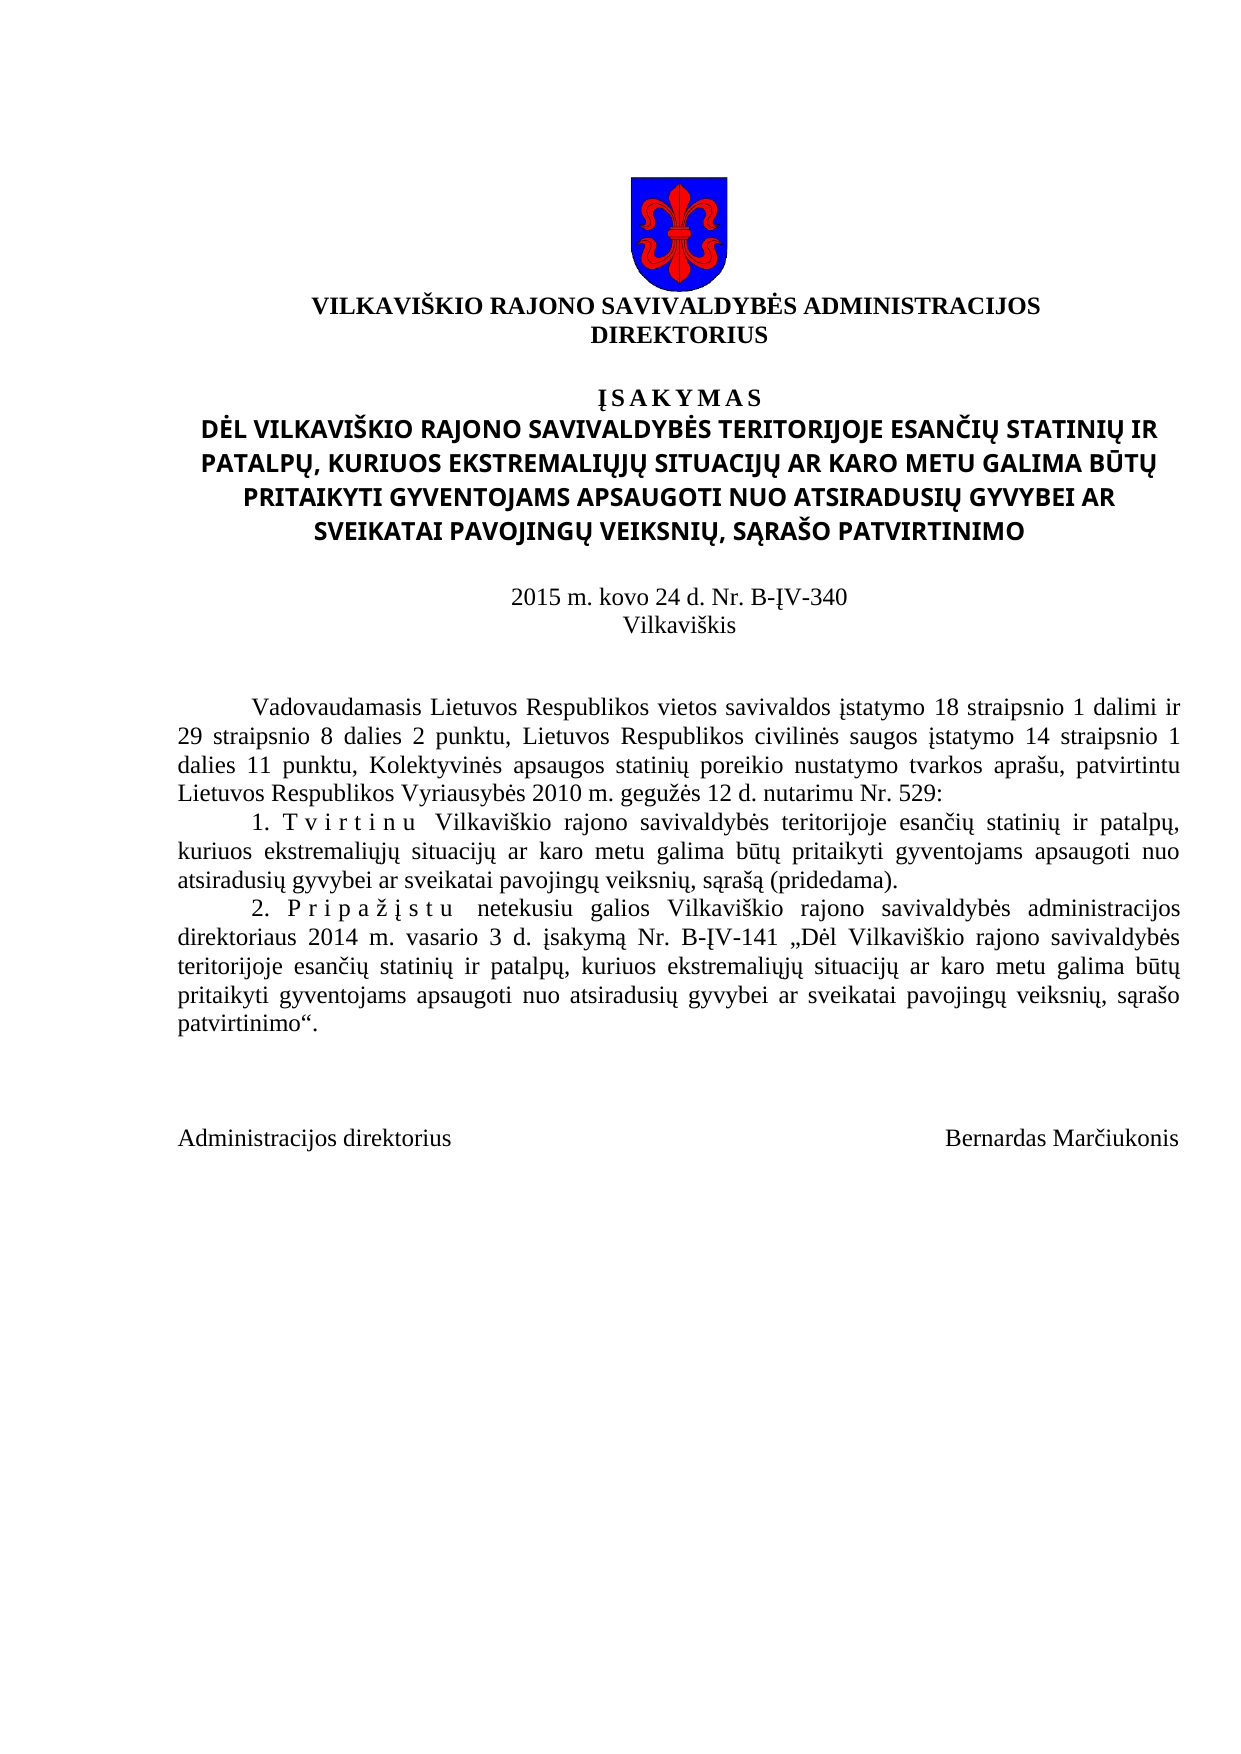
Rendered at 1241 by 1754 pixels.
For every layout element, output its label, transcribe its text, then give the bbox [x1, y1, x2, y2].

text 2. Pripažįstu netekusiu galios Vilkaviškio rajono savivaldybės administracijos direktoriaus 2014 m. vasario 3 d. įsakymą Nr. B-ĮV-141 „Dėl Vilkaviškio rajono savivaldybės teritorijoje esančių statinių ir patalpų, kuriuos ekstremaliųjų situacijų ar karo metu galima būtų pritaikyti gyventojams apsaugoti nuo atsiradusių gyvybei ar sveikatai pavojingų veiksnių, sąrašo patvirtinimo“. [177, 893, 1181, 1037]
text Vadovaudamasis Lietuvos Respublikos vietos savivaldos įstatymo 18 straipsnio 1 dalimi ir 29 straipsnio 8 dalies 2 punktu, Lietuvos Respublikos civilinės saugos įstatymo 14 straipsnio 1 dalies 11 punktu, Kolektyvinės apsaugos statinių poreikio nustatymo tvarkos aprašu, patvirtintu Lietuvos Respublikos Vyriausybės 2010 m. gegužės 12 d. nutarimu Nr. 529: [177, 692, 1181, 807]
text DIREKTORIUS [177, 320, 1181, 349]
text Administracijos direktorius Bernardas Marčiukonis [177, 1123, 1181, 1152]
text Vilkaviškis [177, 611, 1181, 639]
text 1. Tvirtinu Vilkaviškio rajono savivaldybės teritorijoje esančių statinių ir patalpų, kuriuos ekstremaliųjų situacijų ar karo metu galima būtų pritaikyti gyventojams apsaugoti nuo atsiradusių gyvybei ar sveikatai pavojingų veiksnių, sąrašą (pridedama). [177, 807, 1181, 893]
text Dėl VILKAVIŠKIO RAJONO SAVIVALDYBĖS TERITORIJOJE ESANČIŲ STATINIŲ IR PATALPŲ, KURIUOS EKSTREMALIŲJŲ SITUACIJŲ AR KARO METU GALIMA BŪTŲ PRITAIKYTI GYVENTOJAMS APSAUGOTI NUO ATSIRADUSIŲ GYVYBEI AR SVEIKATAI PAVOJINGŲ VEIKSNIŲ, SĄRAŠO PATVIRTINIMO [177, 412, 1181, 548]
text ĮSAKYMAS [177, 383, 1181, 412]
text 2015 m. kovo 24 d. Nr. B-ĮV-340 [177, 582, 1181, 611]
text VILKAVIŠKIO RAJONO SAVIVALDYBĖS ADMINISTRACIJOS [177, 291, 1181, 320]
